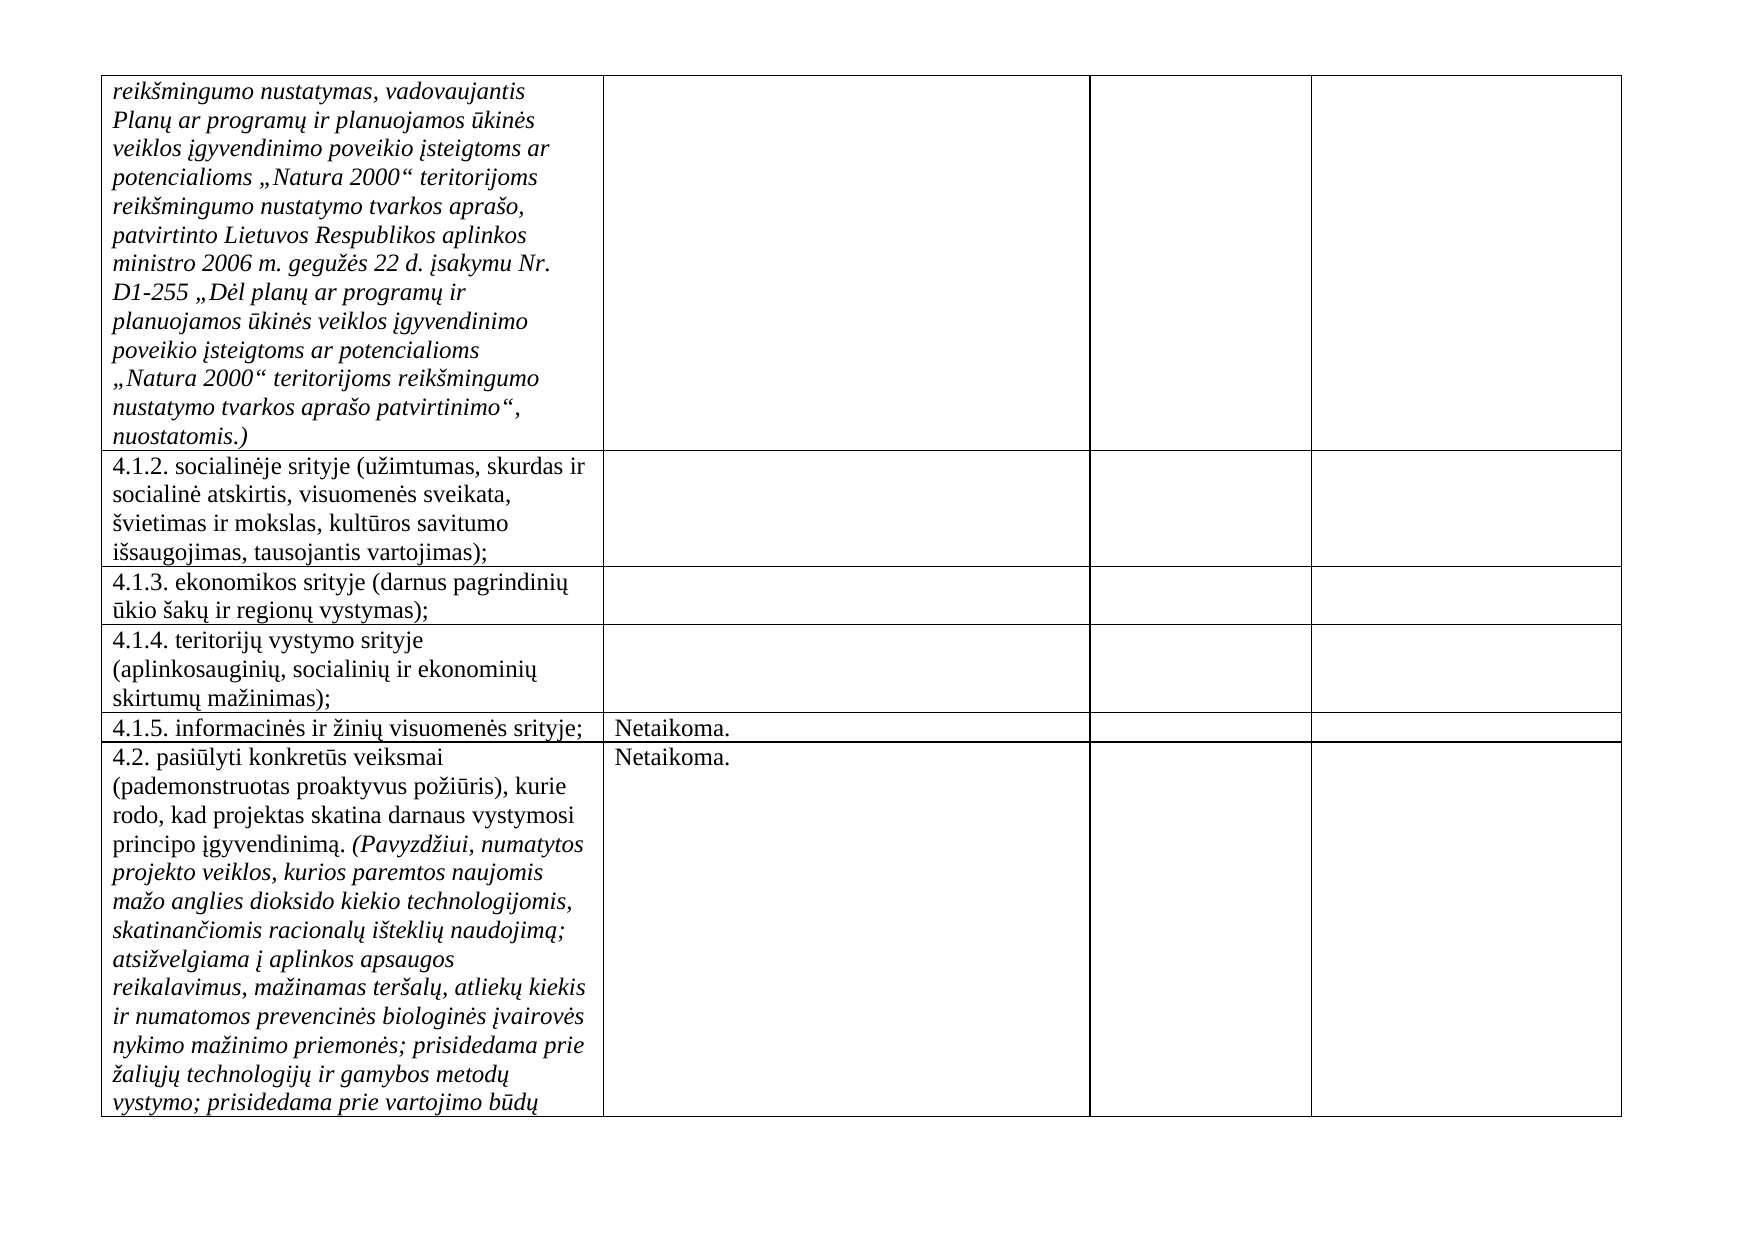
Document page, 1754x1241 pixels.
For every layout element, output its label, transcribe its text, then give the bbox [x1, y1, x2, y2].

table_cell [1312, 76, 1621, 450]
table_cell [1312, 451, 1621, 566]
table_cell [1312, 567, 1621, 624]
table_cell [1312, 713, 1621, 741]
table_cell reikšmingumo nustatymas, vadovaujantis Planų ar programų ir planuojamos ūkinės veiklos įgyvendinimo poveikio įsteigtoms ar potencialioms „Natura 2000“ teritorijoms reikšmingumo nustatymo tvarkos aprašo, patvirtinto Lietuvos Respublikos aplinkos ministro 2006 m. gegužės 22 d. įsakymu Nr. D1-255 „Dėl planų ar programų ir planuojamos ūkinės veiklos įgyvendinimo poveikio įsteigtoms ar potencialioms „Natura 2000“ teritorijoms reikšmingumo nustatymo tvarkos aprašo patvirtinimo“, nuostatomis.) [102, 76, 603, 450]
table_cell [604, 567, 1089, 624]
table_cell [604, 625, 1089, 712]
table_cell [1091, 713, 1311, 741]
table_cell [604, 76, 1089, 450]
table_cell [1091, 567, 1311, 624]
table_cell 4.1.3. ekonomikos srityje (darnus pagrindinių ūkio šakų ir regionų vystymas); [102, 567, 603, 624]
table_cell [604, 451, 1089, 566]
table_cell [1312, 625, 1621, 712]
table_cell Netaikoma. [604, 713, 1089, 741]
table_cell Netaikoma. [604, 743, 1089, 1116]
table_cell [1312, 743, 1621, 1116]
table_cell [1091, 625, 1311, 712]
table_cell [1091, 76, 1311, 450]
table_cell 4.2. pasiūlyti konkretūs veiksmai (pademonstruotas proaktyvus požiūris), kurie rodo, kad projektas skatina darnaus vystymosi principo įgyvendinimą. (Pavyzdžiui, numatytos projekto veiklos, kurios paremtos naujomis mažo anglies dioksido kiekio technologijomis, skatinančiomis racionalų išteklių naudojimą; atsižvelgiama į aplinkos apsaugos reikalavimus, mažinamas teršalų, atliekų kiekis ir numatomos prevencinės biologinės įvairovės nykimo mažinimo priemonės; prisidedama prie žaliųjų technologijų ir gamybos metodų vystymo; prisidedama prie vartojimo būdų [102, 743, 603, 1116]
table_cell [1091, 743, 1311, 1116]
table_cell 4.1.5. informacinės ir žinių visuomenės srityje; [102, 713, 603, 741]
table_cell 4.1.2. socialinėje srityje (užimtumas, skurdas ir socialinė atskirtis, visuomenės sveikata, švietimas ir mokslas, kultūros savitumo išsaugojimas, tausojantis vartojimas); [102, 451, 603, 566]
table_cell [1091, 451, 1311, 566]
table_cell 4.1.4. teritorijų vystymo srityje (aplinkosauginių, socialinių ir ekonominių skirtumų mažinimas); [102, 625, 603, 712]
